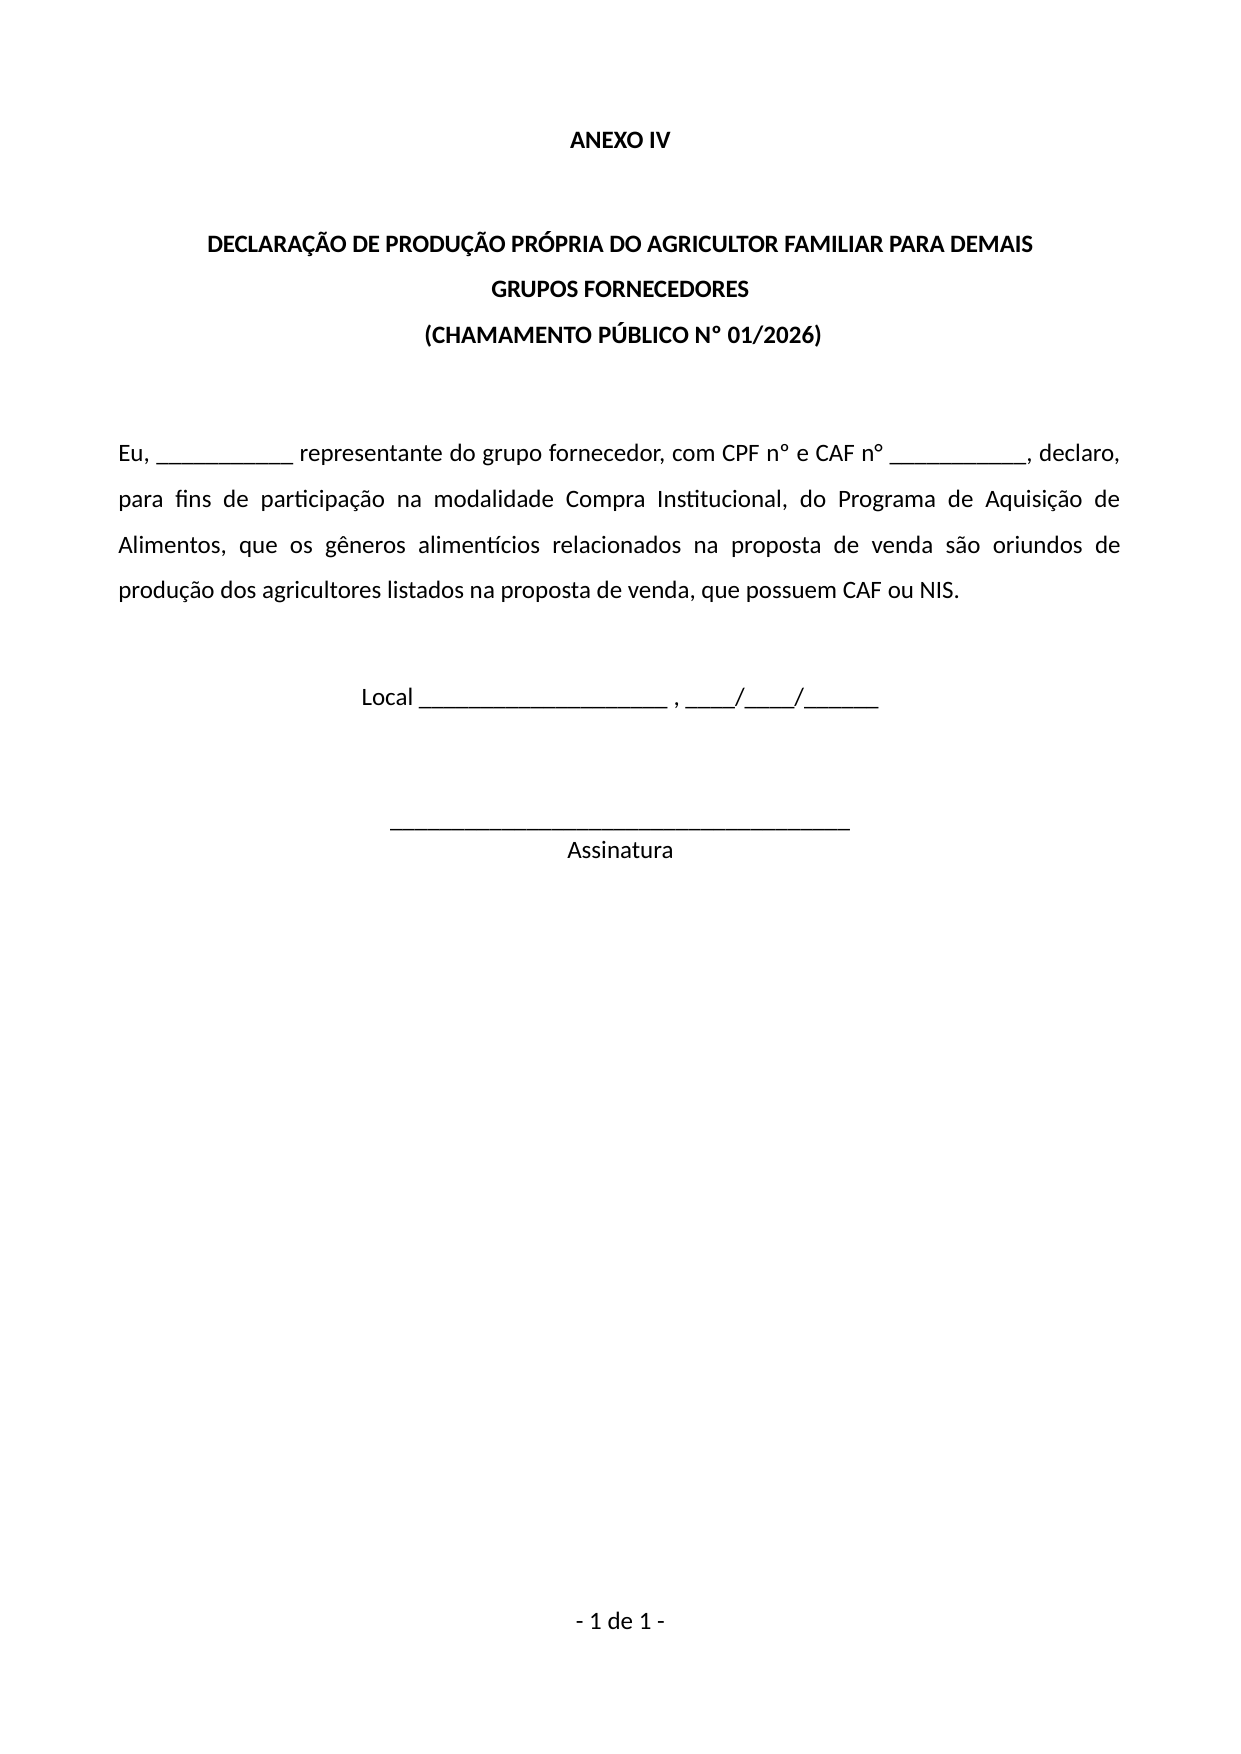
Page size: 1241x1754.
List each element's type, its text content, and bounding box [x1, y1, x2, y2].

text Eu, ___________ representante do grupo fornecedor, com CPF nº e CAF n° ___________, declaro, para fins de participação na modalidade Compra Institucional, do Programa de Aquisição de Alimentos, que os gêneros alimentícios relacionados na proposta de venda são oriundos de produção dos agricultores listados na proposta de venda, que possuem CAF ou NIS. [118, 437, 1122, 605]
subtitle GRUPOS FORNECEDORES [118, 273, 1122, 304]
text _____________________________________ [118, 803, 1122, 834]
subtitle DECLARAÇÃO DE PRODUÇÃO PRÓPRIA DO AGRICULTOR FAMILIAR PARA DEMAIS [118, 228, 1122, 258]
text ANEXO IV [118, 124, 1122, 155]
subtitle (CHAMAMENTO PÚBLICO Nº 01/2026) [118, 319, 1122, 350]
text Local ____________________ , ____/____/______ [118, 681, 1122, 712]
text Assinatura [118, 834, 1122, 865]
